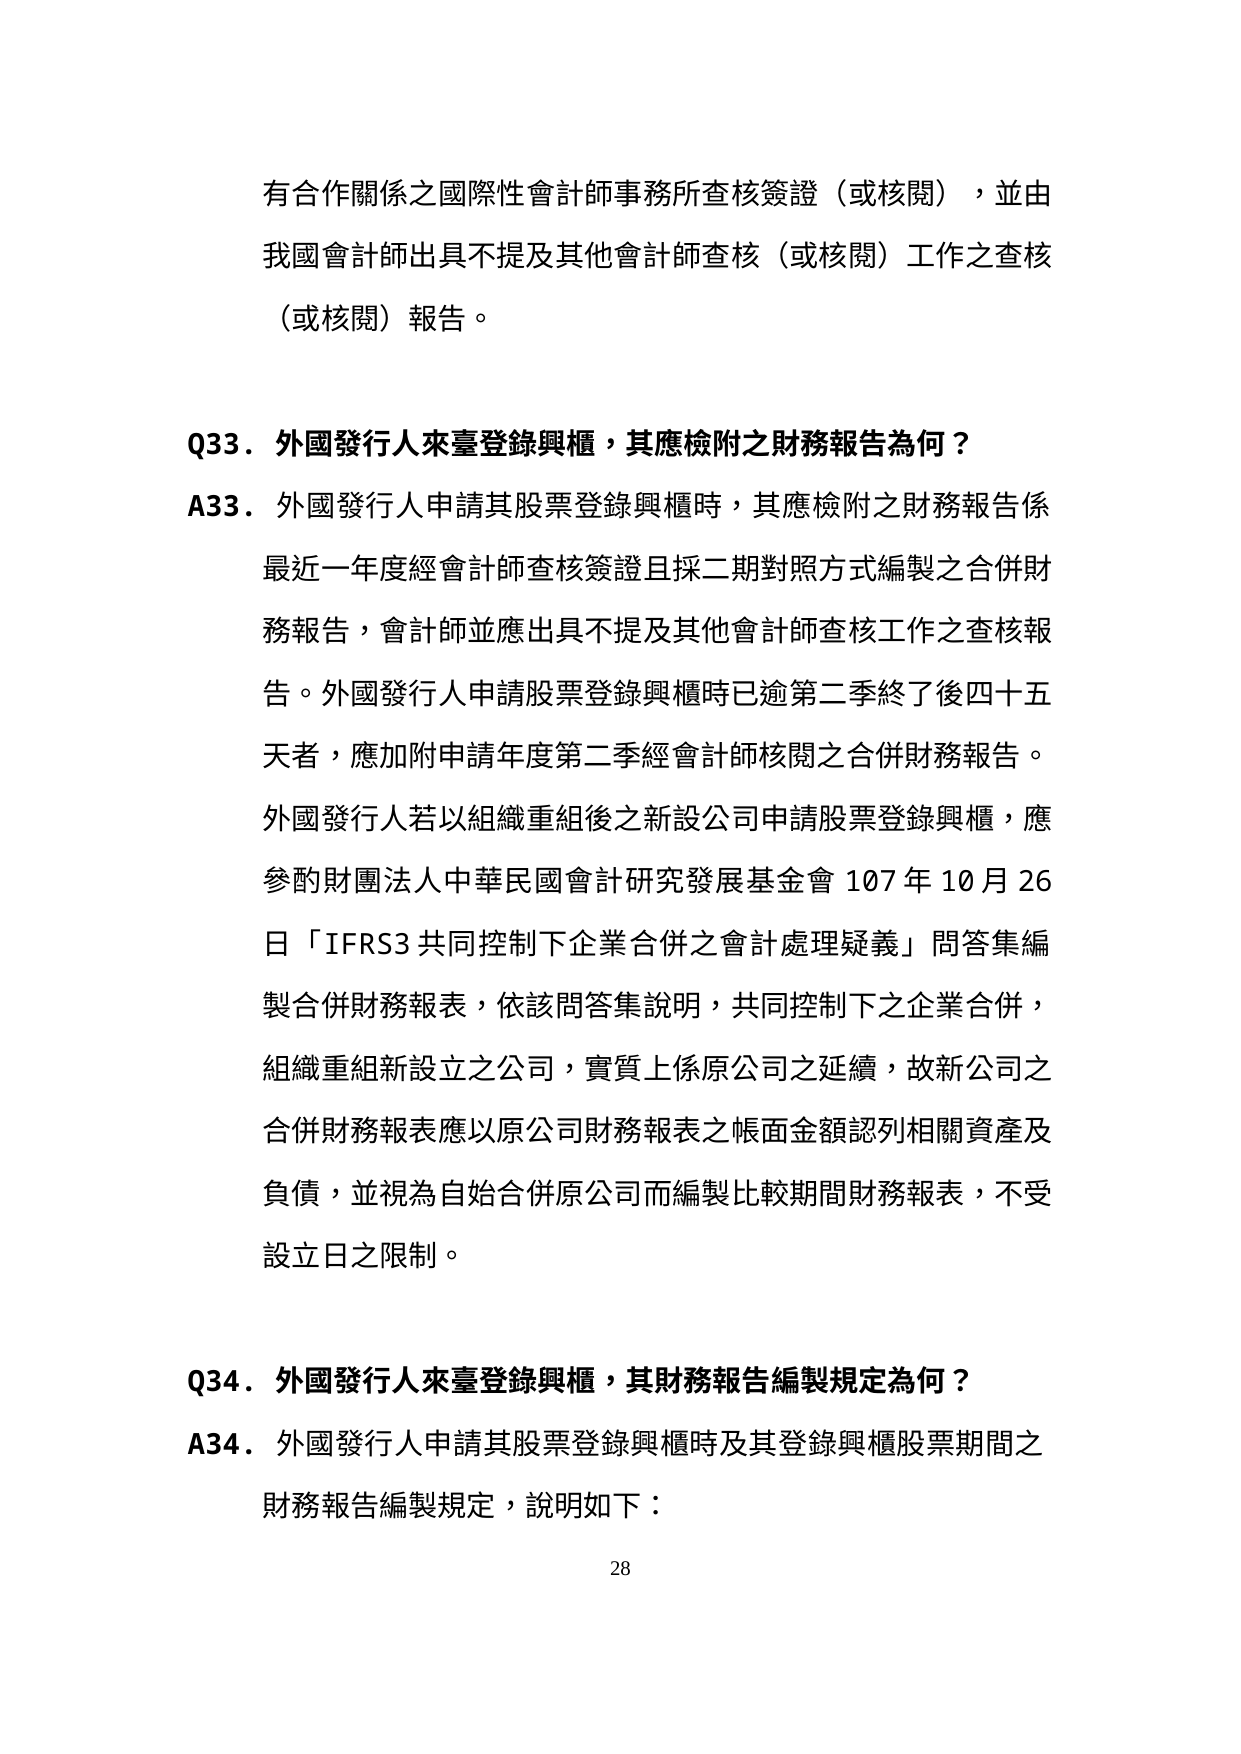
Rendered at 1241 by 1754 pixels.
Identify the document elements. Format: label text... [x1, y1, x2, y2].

text Q33. 外國發行人來臺登錄興櫃，其應檢附之財務報告為何？ [187, 400, 1053, 462]
text Q34. 外國發行人來臺登錄興櫃，其財務報告編製規定為何？ [187, 1337, 1053, 1400]
text 有合作關係之國際性會計師事務所查核簽證（或核閱），並由我國會計師出具不提及其他會計師查核（或核閱）工作之查核（或核閱）報告。 [187, 150, 1053, 337]
text A33. 外國發行人申請其股票登錄興櫃時，其應檢附之財務報告係最近一年度經會計師查核簽證且採二期對照方式編製之合併財務報告，會計師並應出具不提及其他會計師查核工作之查核報告。外國發行人申請股票登錄興櫃時已逾第二季終了後四十五天者，應加附申請年度第二季經會計師核閱之合併財務報告。 [187, 462, 1053, 775]
text A34. 外國發行人申請其股票登錄興櫃時及其登錄興櫃股票期間之財務報告編製規定，說明如下： [187, 1400, 1047, 1525]
text 外國發行人若以組織重組後之新設公司申請股票登錄興櫃，應參酌財團法人中華民國會計研究發展基金會107年10月26日「IFRS3共同控制下企業合併之會計處理疑義」問答集編製合併財務報表，依該問答集說明，共同控制下之企業合併，組織重組新設立之公司，實質上係原公司之延續，故新公司之合併財務報表應以原公司財務報表之帳面金額認列相關資產及負債，並視為自始合併原公司而編製比較期間財務報表，不受設立日之限制。 [262, 775, 1053, 1275]
